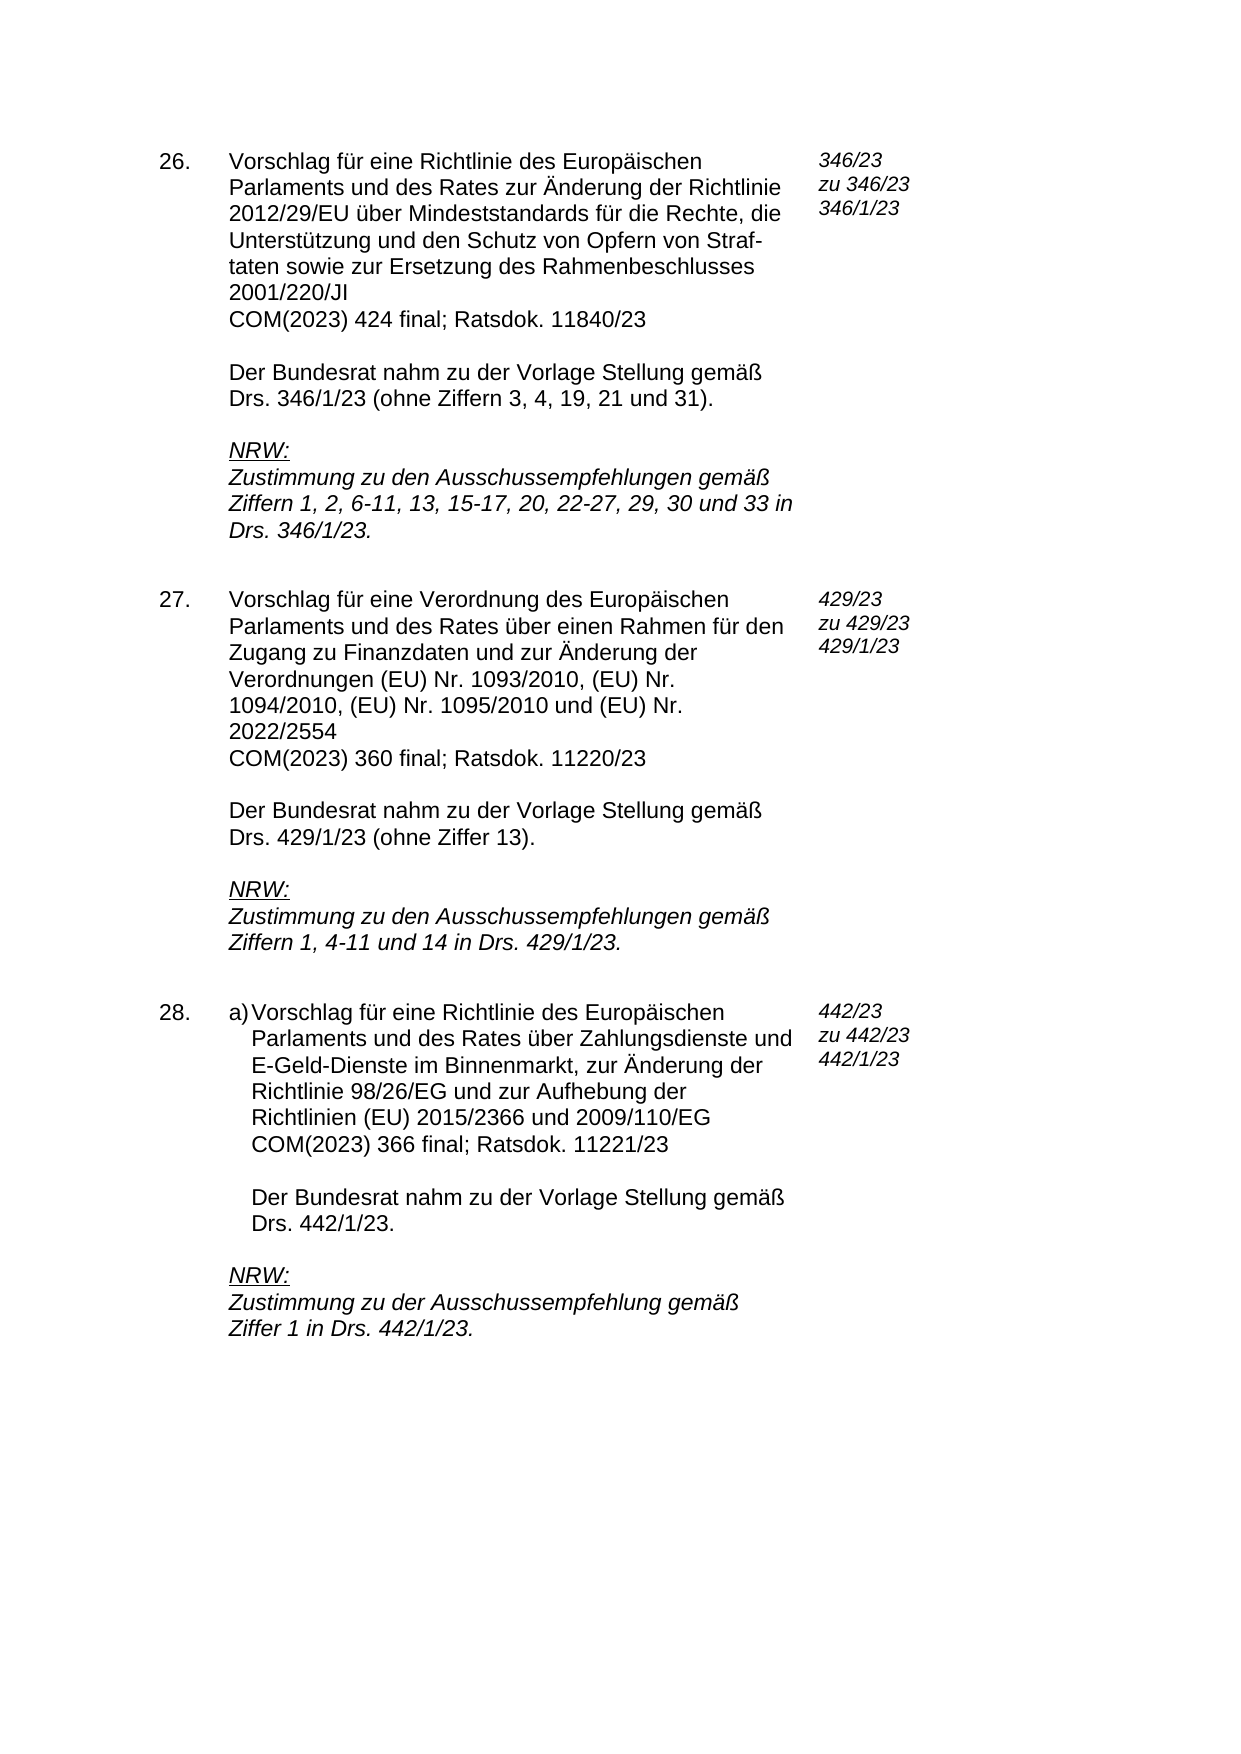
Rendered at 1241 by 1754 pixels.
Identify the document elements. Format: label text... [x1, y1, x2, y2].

table_cell Vorschlag für eine Verordnung des Europäischen Parlaments und des Rates über einen Rahmen für den Zugang zu Finanzdaten und zur Änderung der Verordnungen (EU) Nr. 1093/2010, (EU) Nr. 1094/2010, (EU) Nr. 1095/2010 und (EU) Nr. 2022/2554 COM(2023) 360 final; Ratsdok. 11220/23 Der Bundesrat nahm zu der Vorlage Stellung gemäß Drs. 429/1/23 (ohne Ziffer 13). NRW: Zustimmung zu den Ausschussempfehlungen gemäß Ziffern 1, 4-11 und 14 in Drs. 429/1/23. [217, 586, 807, 999]
table_cell 346/23 zu 346/23 346/1/23 [807, 148, 956, 586]
table_cell 26. [148, 148, 217, 586]
table_cell 27. [148, 586, 217, 999]
table_cell 442/23 zu 442/23 442/1/23 [807, 999, 956, 1385]
table_cell 429/23 zu 429/23 429/1/23 [807, 586, 956, 999]
table_cell Vorschlag für eine Richtlinie des Europäischen Parlaments und des Rates zur Änderung der Richtlinie 2012/29/EU über Mindeststandards für die Rechte, die Unterstützung und den Schutz von Opfern von Straf­taten sowie zur Ersetzung des Rahmenbeschlusses 2001/220/JI COM(2023) 424 final; Ratsdok. 11840/23 Der Bundesrat nahm zu der Vorlage Stellung gemäß Drs. 346/1/23 (ohne Ziffern 3, 4, 19, 21 und 31). NRW: Zustimmung zu den Ausschussempfehlungen gemäß Ziffern 1, 2, 6-11, 13, 15-17, 20, 22-27, 29, 30 und 33 in Drs. 346/1/23. [217, 148, 807, 586]
table_cell 28. [148, 999, 217, 1385]
table_cell a) Vorschlag für eine Richtlinie des Europäischen Parlaments und des Rates über Zahlungsdienste und E-Geld-Dienste im Binnenmarkt, zur Änderung der Richtlinie 98/26/EG und zur Aufhebung der Richtlinien (EU) 2015/2366 und 2009/110/EG COM(2023) 366 final; Ratsdok. 11221/23 Der Bundesrat nahm zu der Vorlage Stellung gemäß Drs. 442/1/23. NRW: Zustimmung zu der Ausschussempfehlung gemäß Ziffer 1 in Drs. 442/1/23. [217, 999, 807, 1385]
